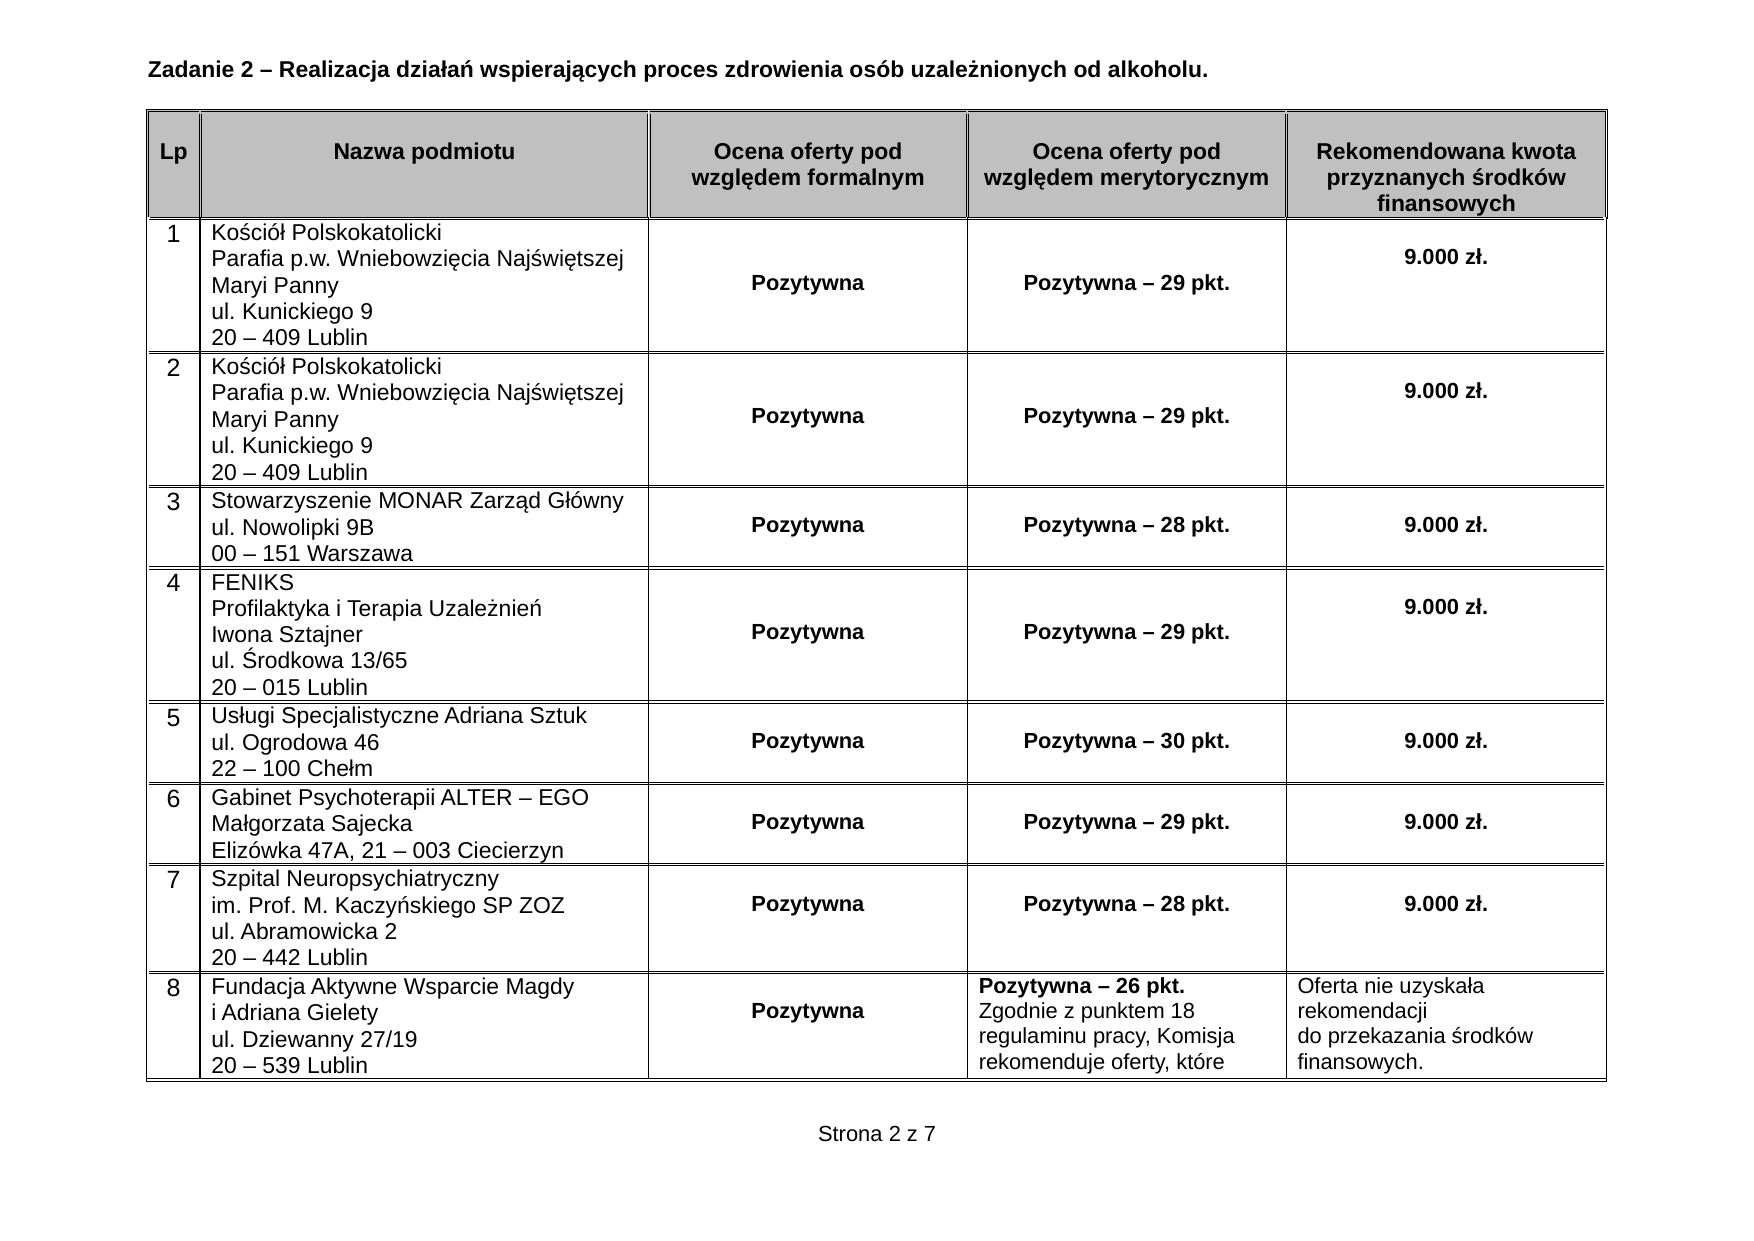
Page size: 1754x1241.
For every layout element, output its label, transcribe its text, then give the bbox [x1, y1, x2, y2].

table_cell FENIKS Profilaktyka i Terapia Uzależnień Iwona Sztajner ul. Środkowa 13/65 20 – 015 Lublin [201, 570, 648, 700]
table_cell 2 [147, 351, 199, 485]
table_cell 9.000 zł. [1287, 351, 1606, 485]
table_cell Pozytywna – 29 pkt. [968, 354, 1286, 485]
table_cell 9.000 zł. [1287, 700, 1606, 782]
table_cell Pozytywna – 28 pkt. [968, 866, 1286, 971]
text Zadanie 2 – Realizacja działań wspierających proces zdrowienia osób uzależnionych od alkoholu. [148, 56, 1606, 83]
table_cell Pozytywna – 29 pkt. [968, 570, 1286, 700]
table_cell Pozytywna [649, 220, 967, 351]
table_cell 4 [147, 566, 199, 700]
table_header Ocena oferty pod względem formalnym [649, 110, 967, 217]
table_cell Pozytywna [649, 354, 967, 485]
table_cell Pozytywna [649, 488, 967, 566]
table_cell Pozytywna – 26 pkt. Zgodnie z punktem 18 regulaminu pracy, Komisja rekomenduje oferty, które [968, 974, 1286, 1078]
table_cell 5 [147, 700, 199, 782]
table_cell Kościół Polskokatolicki Parafia p.w. Wniebowzięcia Najświętszej Maryi Panny ul. Kunickiego 9 20 – 409 Lublin [201, 220, 648, 351]
table_cell Kościół Polskokatolicki Parafia p.w. Wniebowzięcia Najświętszej Maryi Panny ul. Kunickiego 9 20 – 409 Lublin [201, 354, 648, 485]
table_cell Pozytywna [649, 866, 967, 971]
table_cell 9.000 zł. [1287, 863, 1606, 971]
table_cell 7 [147, 863, 199, 971]
table_cell 9.000 zł. [1287, 217, 1606, 351]
table_cell Stowarzyszenie MONAR Zarząd Główny ul. Nowolipki 9B 00 – 151 Warszawa [201, 488, 648, 566]
table_header Ocena oferty pod względem merytorycznym [967, 110, 1286, 217]
table_cell Pozytywna – 29 pkt. [968, 785, 1286, 863]
table_cell Pozytywna – 29 pkt. [968, 220, 1286, 351]
table_cell Pozytywna [649, 785, 967, 863]
table_cell 9.000 zł. [1287, 782, 1606, 863]
table_cell Pozytywna – 28 pkt. [968, 488, 1286, 566]
table_header Nazwa podmiotu [200, 110, 648, 217]
table_cell Pozytywna – 30 pkt. [968, 704, 1286, 782]
table_cell 3 [147, 485, 199, 566]
table_header Rekomendowana kwota przyznanych środków finansowych [1286, 110, 1606, 217]
table_cell 9.000 zł. [1287, 485, 1606, 566]
table_header Lp [147, 110, 200, 217]
table_cell Oferta nie uzyskała rekomendacji do przekazania środków finansowych. [1287, 971, 1606, 1078]
table_cell Usługi Specjalistyczne Adriana Sztuk ul. Ogrodowa 46 22 – 100 Chełm [201, 704, 648, 782]
table_cell Szpital Neuropsychiatryczny im. Prof. M. Kaczyńskiego SP ZOZ ul. Abramowicka 2 20 – 442 Lublin [201, 866, 648, 971]
table_cell 8 [147, 971, 199, 1078]
table_cell Fundacja Aktywne Wsparcie Magdy i Adriana Gielety ul. Dziewanny 27/19 20 – 539 Lublin [201, 974, 648, 1078]
table_cell Pozytywna [649, 704, 967, 782]
table_cell Gabinet Psychoterapii ALTER – EGO Małgorzata Sajecka Elizówka 47A, 21 – 003 Ciecierzyn [201, 785, 648, 863]
table_cell Pozytywna [649, 570, 967, 700]
table_cell 9.000 zł. [1287, 566, 1606, 700]
table_cell 1 [147, 217, 199, 351]
table_cell 6 [147, 782, 199, 863]
table_cell Pozytywna [649, 974, 967, 1078]
